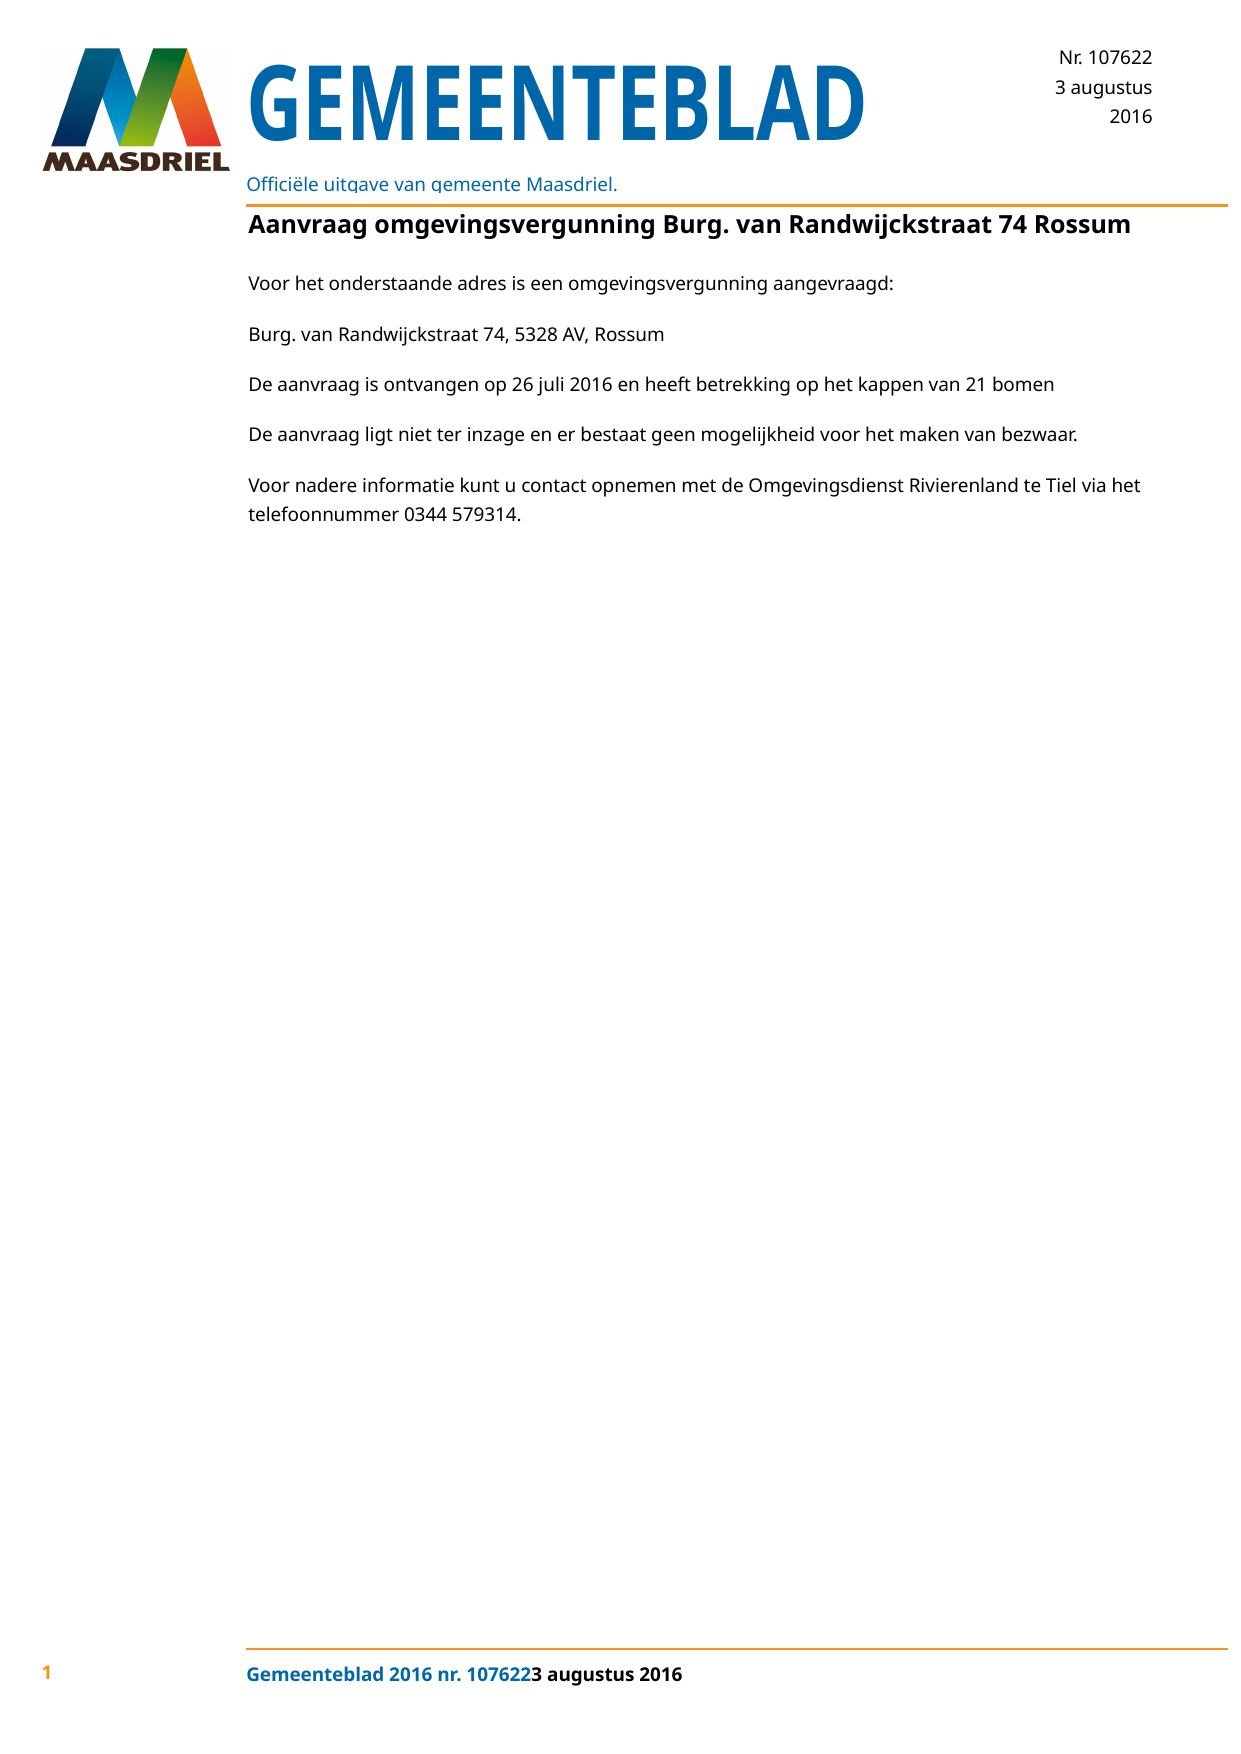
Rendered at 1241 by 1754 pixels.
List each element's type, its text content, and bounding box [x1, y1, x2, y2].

text Aanvraag omgevingsvergunning Burg. van Randwijckstraat 74 Rossum [248, 207, 1152, 241]
picture [41, 47, 231, 172]
text De aanvraag ligt niet ter inzage en er bestaat geen mogelijkheid voor het maken van bezwaar. [248, 422, 1152, 447]
text Burg. van Randwijckstraat 74, 5328 AV, Rossum [248, 321, 1152, 346]
text Voor het onderstaande adres is een omgevingsvergunning aangevraagd: [248, 270, 1152, 296]
text De aanvraag is ontvangen op 26 juli 2016 en heeft betrekking op het kappen van 21 bomen [248, 371, 1152, 397]
text Voor nadere informatie kunt u contact opnemen met de Omgevingsdienst Rivierenland te Tiel via het telefoonnummer 0344 579314. [248, 472, 1152, 527]
